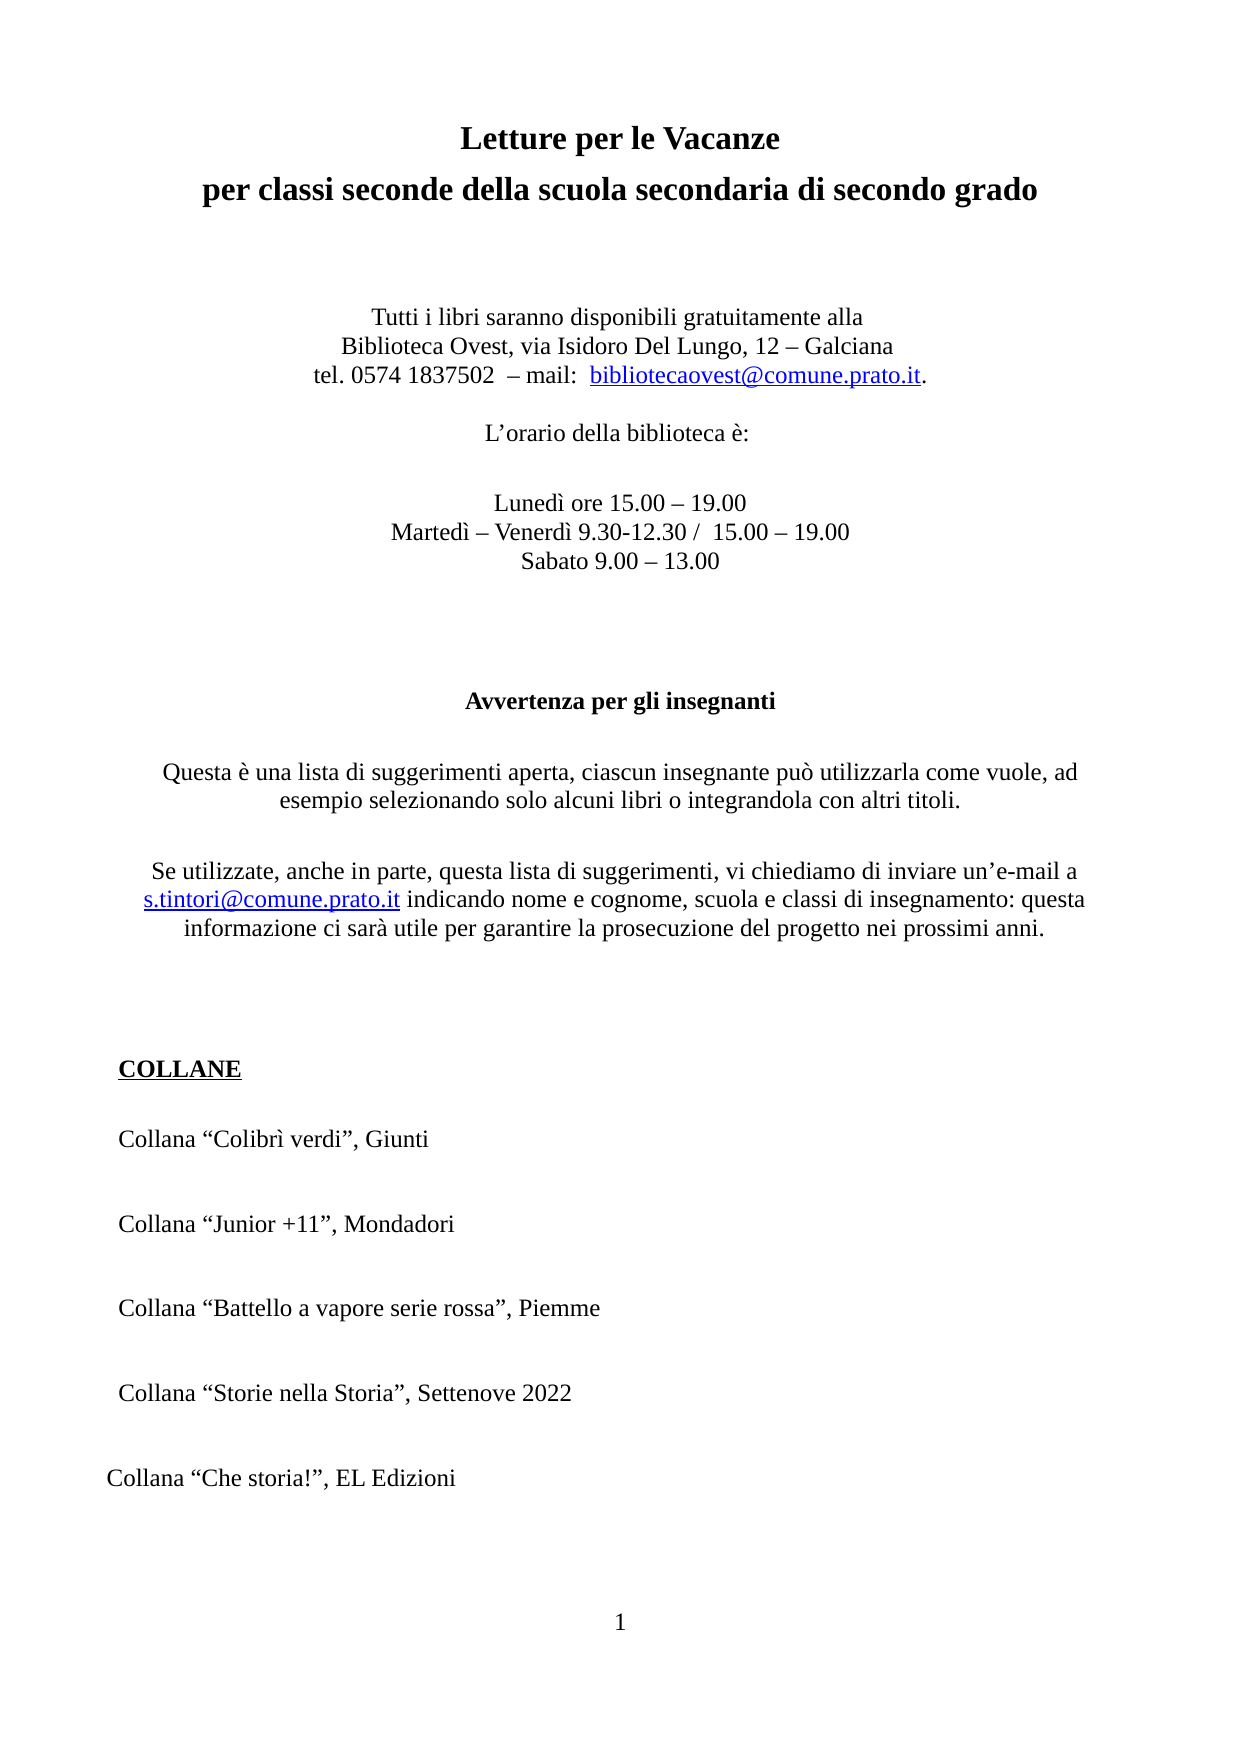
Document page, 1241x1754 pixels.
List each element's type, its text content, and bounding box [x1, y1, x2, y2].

text Collana “Colibrì verdi”, Giunti [118, 1124, 1122, 1153]
text Questa è una lista di suggerimenti aperta, ciascun insegnante può utilizzarla come vuole, ad esempio selezionando solo alcuni libri o integrandola con altri titoli. [118, 757, 1122, 814]
text Collana “Storie nella Storia”, Settenove 2022 [118, 1378, 1122, 1407]
text Lunedì ore 15.00 – 19.00 Martedì – Venerdì 9.30-12.30 / 15.00 – 19.00 Sabato 9.00 – 13.00 [118, 488, 1122, 574]
text Biblioteca Ovest, via Isidoro Del Lungo, 12 – Galciana [118, 331, 1122, 360]
text Collana “Junior +11”, Mondadori [118, 1209, 1122, 1238]
text COLLANE [118, 1054, 1122, 1083]
text L’orario della biblioteca è: [118, 418, 1122, 447]
text Avvertenza per gli insegnanti [118, 686, 1122, 715]
text Tutti i libri saranno disponibili gratuitamente alla [118, 302, 1122, 331]
text Collana “Che storia!”, EL Edizioni [106, 1463, 1122, 1492]
text Letture per le Vacanze [118, 118, 1122, 156]
text tel. 0574 1837502 – mail: bibliotecaovest@comune.prato.it. [118, 360, 1122, 389]
text per classi seconde della scuola secondaria di secondo grado [118, 169, 1122, 207]
text Collana “Battello a vapore serie rossa”, Piemme [118, 1293, 1122, 1322]
text Se utilizzate, anche in parte, questa lista di suggerimenti, vi chiediamo di inviare un’e-mail a s.tintori@comune.prato.it indicando nome e cognome, scuola e classi di insegnamento: questa informazione ci sarà utile per garantire la prosecuzione del progetto nei prossimi anni. [106, 856, 1122, 942]
